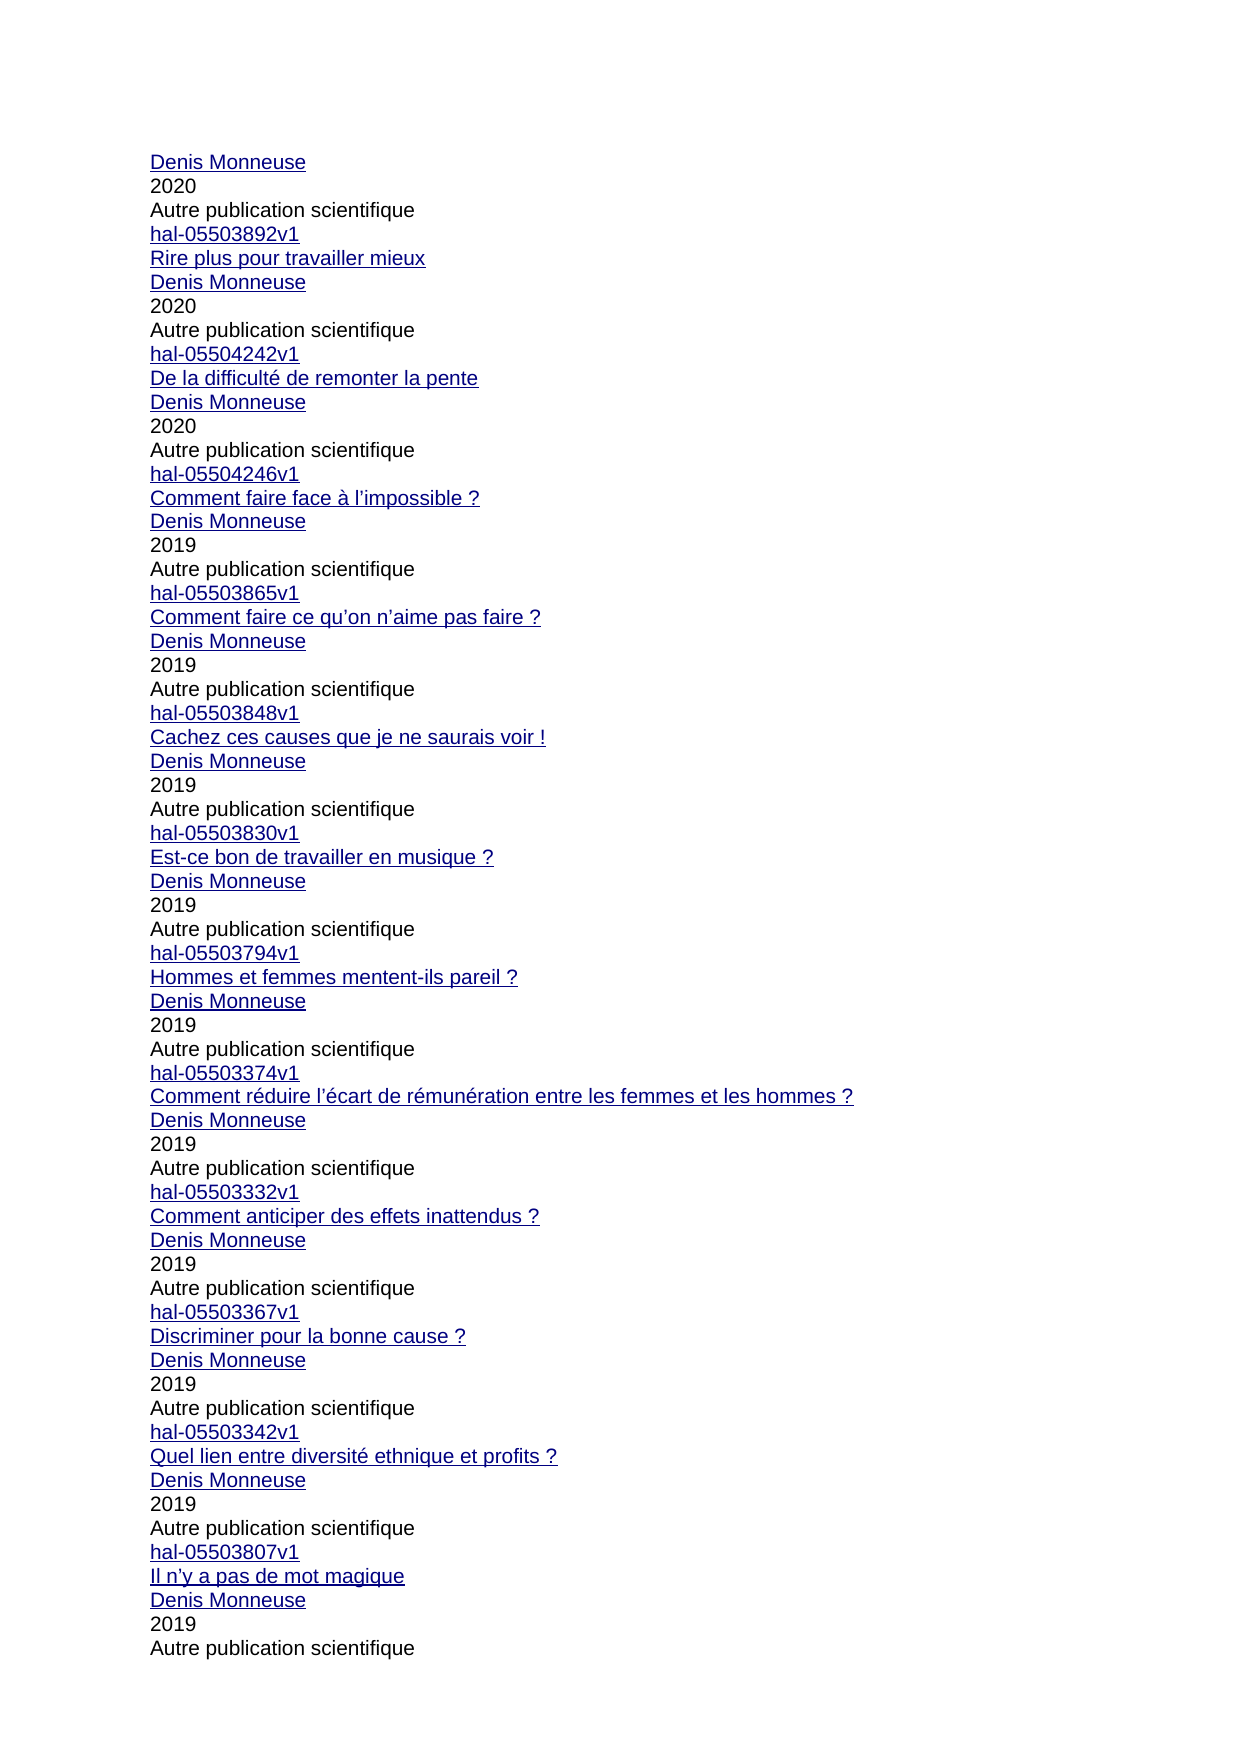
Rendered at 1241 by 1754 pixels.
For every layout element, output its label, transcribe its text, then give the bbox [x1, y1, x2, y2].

table_cell Comment anticiper des effets inattendus ? Denis Monneuse 2019 Autre publication scientifique hal-05503367v1 [150, 1204, 1090, 1324]
table_cell De la difficulté de remonter la pente Denis Monneuse 2020 Autre publication scientifique hal-05504246v1 [150, 366, 1090, 485]
table_cell Cachez ces causes que je ne saurais voir ! Denis Monneuse 2019 Autre publication scientifique hal-05503830v1 [150, 725, 1090, 845]
table_cell Discriminer pour la bonne cause ? Denis Monneuse 2019 Autre publication scientifique hal-05503342v1 [150, 1324, 1090, 1444]
table_cell Quel lien entre diversité ethnique et profits ? Denis Monneuse 2019 Autre publication scientifique hal-05503807v1 [150, 1444, 1090, 1563]
table_cell Il n’y a pas de mot magique Denis Monneuse 2019 Autre publication scientifique [150, 1564, 1090, 1659]
table_cell Comment faire ce qu’on n’aime pas faire ? Denis Monneuse 2019 Autre publication scientifique hal-05503848v1 [150, 605, 1090, 725]
table_cell Comment faire face à l’impossible ? Denis Monneuse 2019 Autre publication scientifique hal-05503865v1 [150, 485, 1090, 605]
table_cell Est-ce bon de travailler en musique ? Denis Monneuse 2019 Autre publication scientifique hal-05503794v1 [150, 845, 1090, 964]
table_cell Rire plus pour travailler mieux Denis Monneuse 2020 Autre publication scientifique hal-05504242v1 [150, 246, 1090, 366]
table_cell Denis Monneuse 2020 Autre publication scientifique hal-05503892v1 [150, 150, 1090, 246]
table_cell Hommes et femmes mentent-ils pareil ? Denis Monneuse 2019 Autre publication scientifique hal-05503374v1 [150, 965, 1090, 1084]
table_cell Comment réduire l’écart de rémunération entre les femmes et les hommes ? Denis Monneuse 2019 Autre publication scientifique hal-05503332v1 [150, 1084, 1090, 1204]
